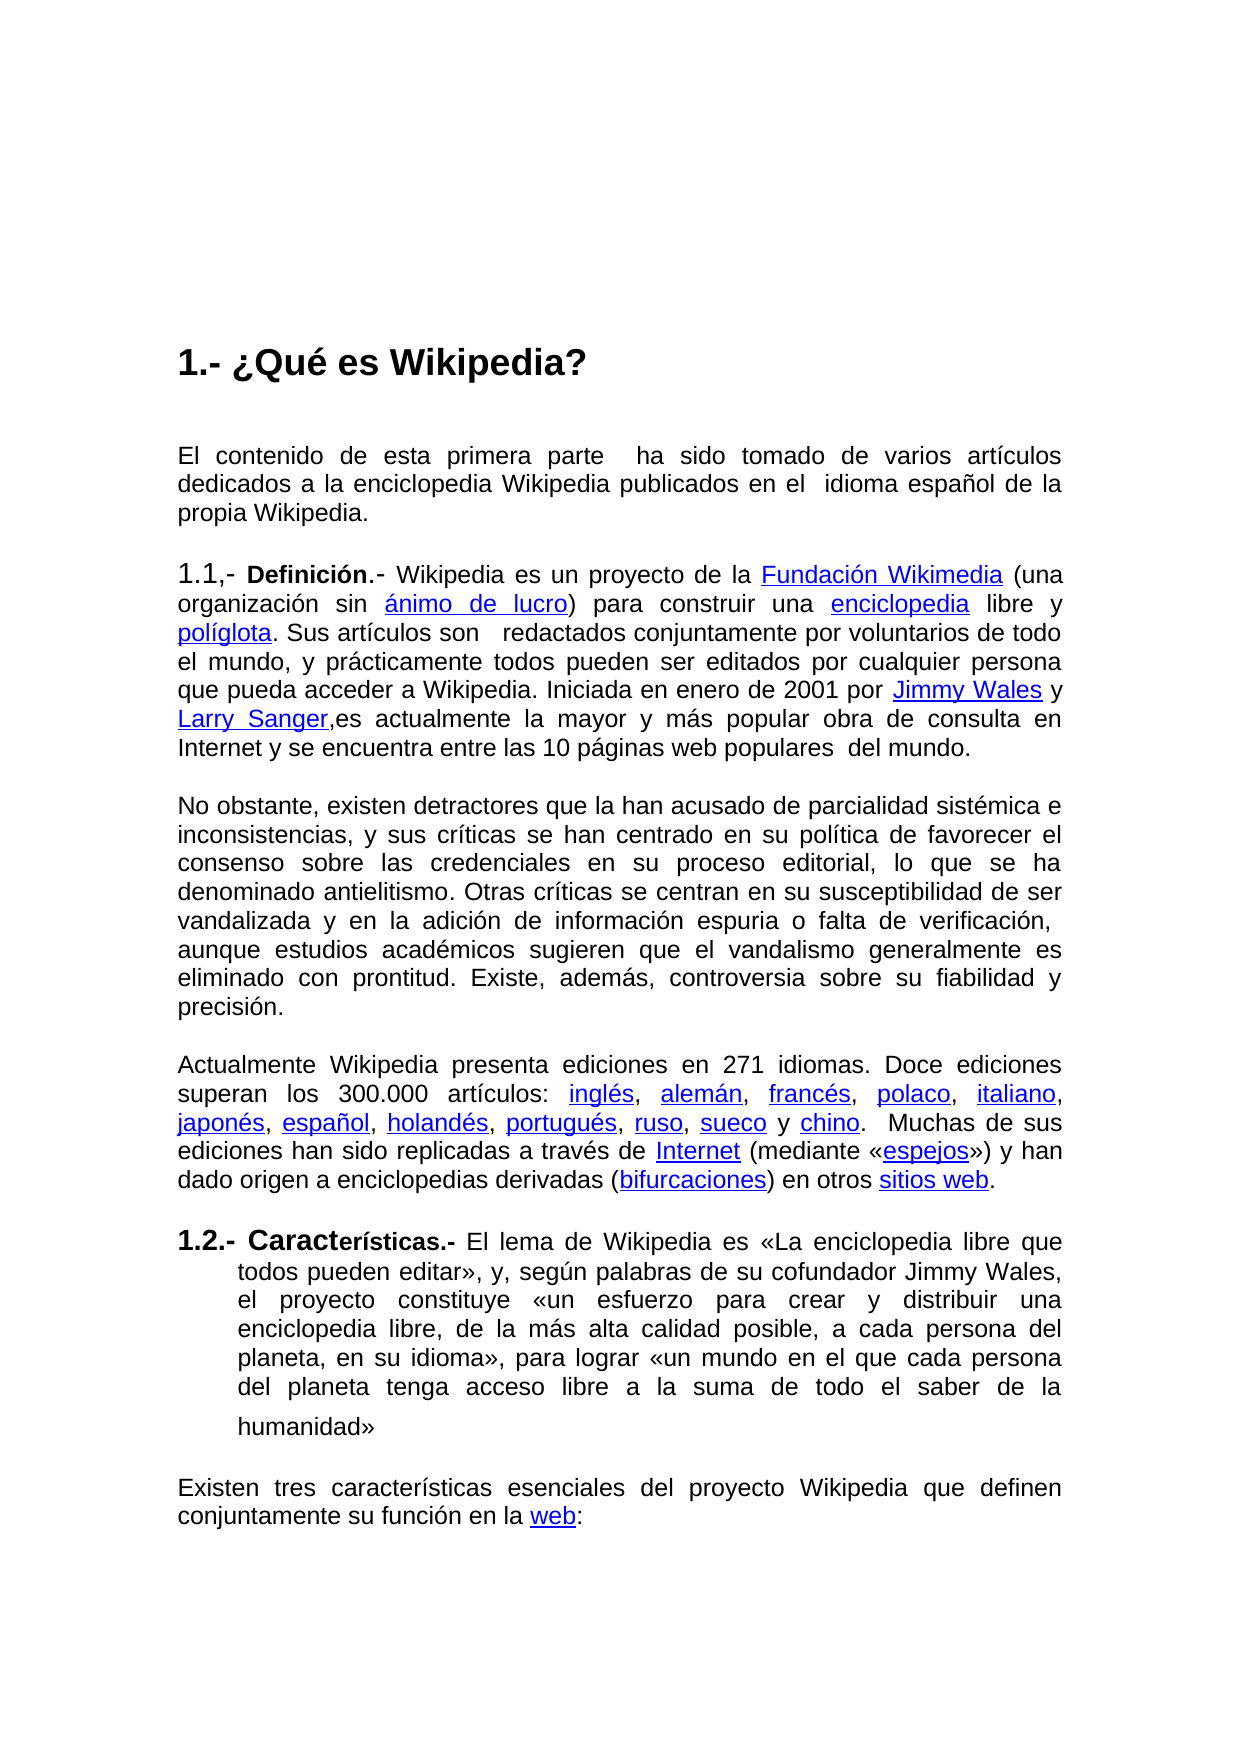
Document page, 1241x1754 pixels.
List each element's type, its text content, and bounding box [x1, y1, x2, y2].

text El contenido de esta primera parte ha sido tomado de varios artículos dedicados a la enciclopedia Wikipedia publicados en el idioma español de la propia Wikipedia. [177, 441, 1063, 527]
text No obstante, existen detractores que la han acusado de parcialidad sistémica e inconsistencias, y sus críticas se han centrado en su política de favorecer el consenso sobre las credenciales en su proceso editorial, lo que se ha denominado antielitismo. Otras críticas se centran en su susceptibilidad de ser vandalizada y en la adición de información espuria o falta de verificación,[ ] aunque estudios académicos sugieren que el vandalismo generalmente es eliminado con prontitud. Existe, además, controversia sobre su fiabilidad y precisión. [177, 791, 1063, 1021]
text Actualmente Wikipedia presenta ediciones en 271 idiomas. Doce ediciones superan los 300.000 artículos: inglés, alemán, francés, polaco, italiano, japonés, español, holandés, portugués, ruso, sueco y chino. Muchas de sus ediciones han sido replicadas a través de Internet (mediante «espejos») y han dado origen a enciclopedias derivadas (bifurcaciones) en otros sitios web. [177, 1050, 1063, 1194]
text Existen tres características esenciales del proyecto Wikipedia que definen conjuntamente su función en la web: [177, 1473, 1063, 1530]
text 1.1,- Definición.- Wikipedia es un proyecto de la Fundación Wikimedia (una organización sin ánimo de lucro) para construir una enciclopedia libre y políglota. Sus artículos son redactados conjuntamente por voluntarios de todo el mundo, y prácticamente todos pueden ser editados por cualquier persona que pueda acceder a Wikipedia. Iniciada en enero de 2001 por Jimmy Wales y Larry Sanger, es actualmente la mayor y más popular obra de consulta en Internet y se encuentra entre las 10 páginas web populares del mundo. [177, 556, 1063, 762]
subtitle 1.- ¿Qué es Wikipedia? [177, 340, 1063, 383]
subtitle 1.2.- Características.- El lema de Wikipedia es «La enciclopedia libre que todos pueden editar», y, según palabras de su cofundador Jimmy Wales, el proyecto constituye «un esfuerzo para crear y distribuir una enciclopedia libre, de la más alta calidad posible, a cada persona del planeta, en su idioma», para lograr «un mundo en el que cada persona del planeta tenga acceso libre a la suma de todo el saber de la humanidad» [177, 1223, 1063, 1443]
